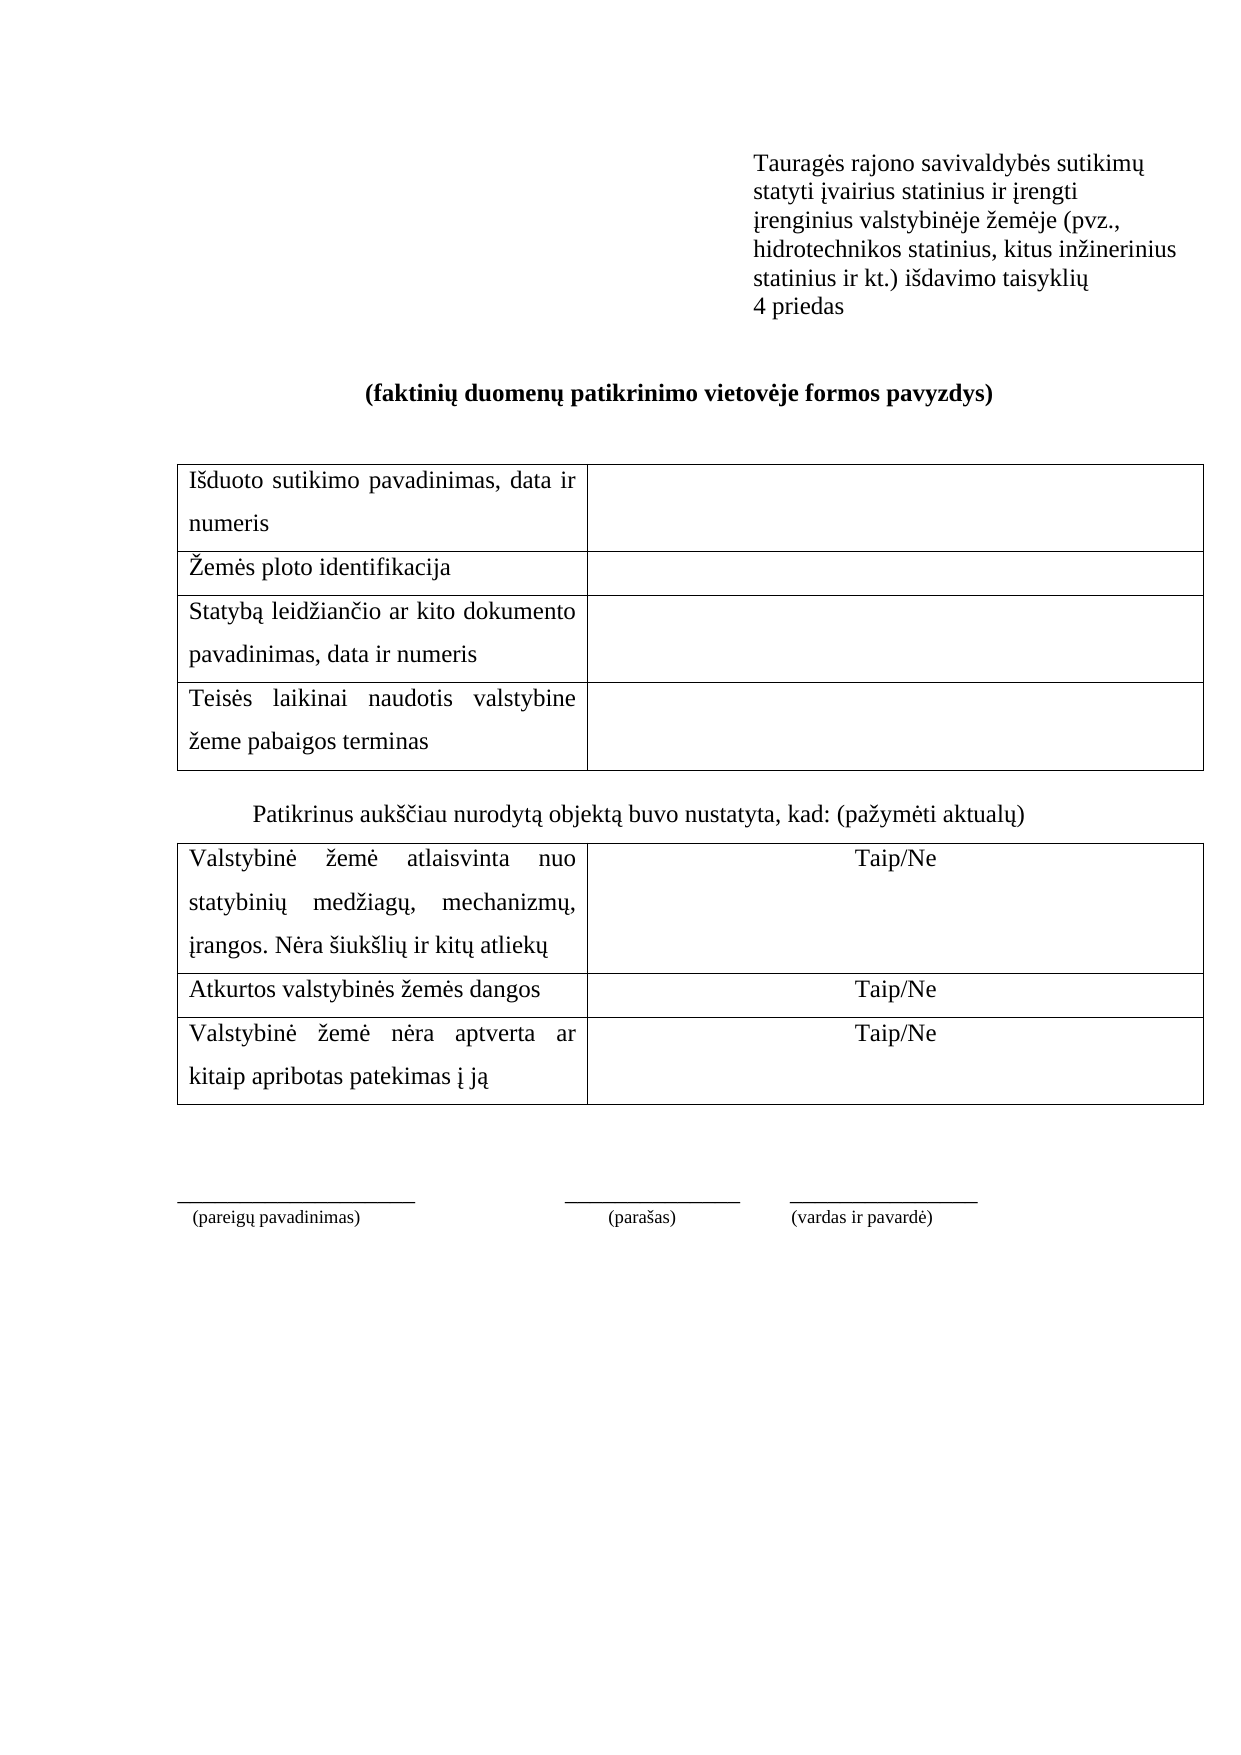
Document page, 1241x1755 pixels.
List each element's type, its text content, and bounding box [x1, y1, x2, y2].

text Tauragės rajono savivaldybės sutikimų [753, 148, 1181, 176]
text (pareigų pavadinimas) (parašas) (vardas ir pavardė) [177, 1206, 1181, 1227]
table_cell Žemės ploto identifikacija [178, 552, 587, 595]
table_cell Taip/Ne [588, 1018, 1203, 1104]
text statyti įvairius statinius ir įrengti [753, 176, 1181, 205]
table_cell [588, 552, 1203, 595]
text statinius ir kt.) išdavimo taisyklių [753, 263, 1181, 291]
table_cell Valstybinė žemė nėra aptverta ar kitaip apribotas patekimas į ją [178, 1018, 587, 1104]
table_cell Atkurtos valstybinės žemės dangos [178, 974, 587, 1017]
text Patikrinus aukščiau nurodytą objektą buvo nustatyta, kad: (pažymėti aktualų) [177, 799, 1181, 828]
table_header Taip/Ne [588, 844, 1203, 973]
text hidrotechnikos statinius, kitus inžinerinius [753, 234, 1181, 263]
text (faktinių duomenų patikrinimo vietovėje formos pavyzdys) [177, 378, 1181, 406]
table_header [588, 465, 1203, 551]
table_header Išduoto sutikimo pavadinimas, data ir numeris [178, 465, 587, 551]
table_cell [588, 683, 1203, 769]
text įrenginius valstybinėje žemėje (pvz., [753, 205, 1181, 234]
text ___________________ ______________ _______________ [177, 1177, 1181, 1206]
table_header Valstybinė žemė atlaisvinta nuo statybinių medžiagų, mechanizmų, įrangos. Nėra šiukšlių ir kitų atliekų [178, 844, 587, 973]
table_cell Teisės laikinai naudotis valstybine žeme pabaigos terminas [178, 683, 587, 769]
table_cell Statybą leidžiančio ar kito dokumento pavadinimas, data ir numeris [178, 596, 587, 682]
table_cell [588, 596, 1203, 682]
table_cell Taip/Ne [588, 974, 1203, 1017]
text 4 priedas [753, 291, 1181, 320]
